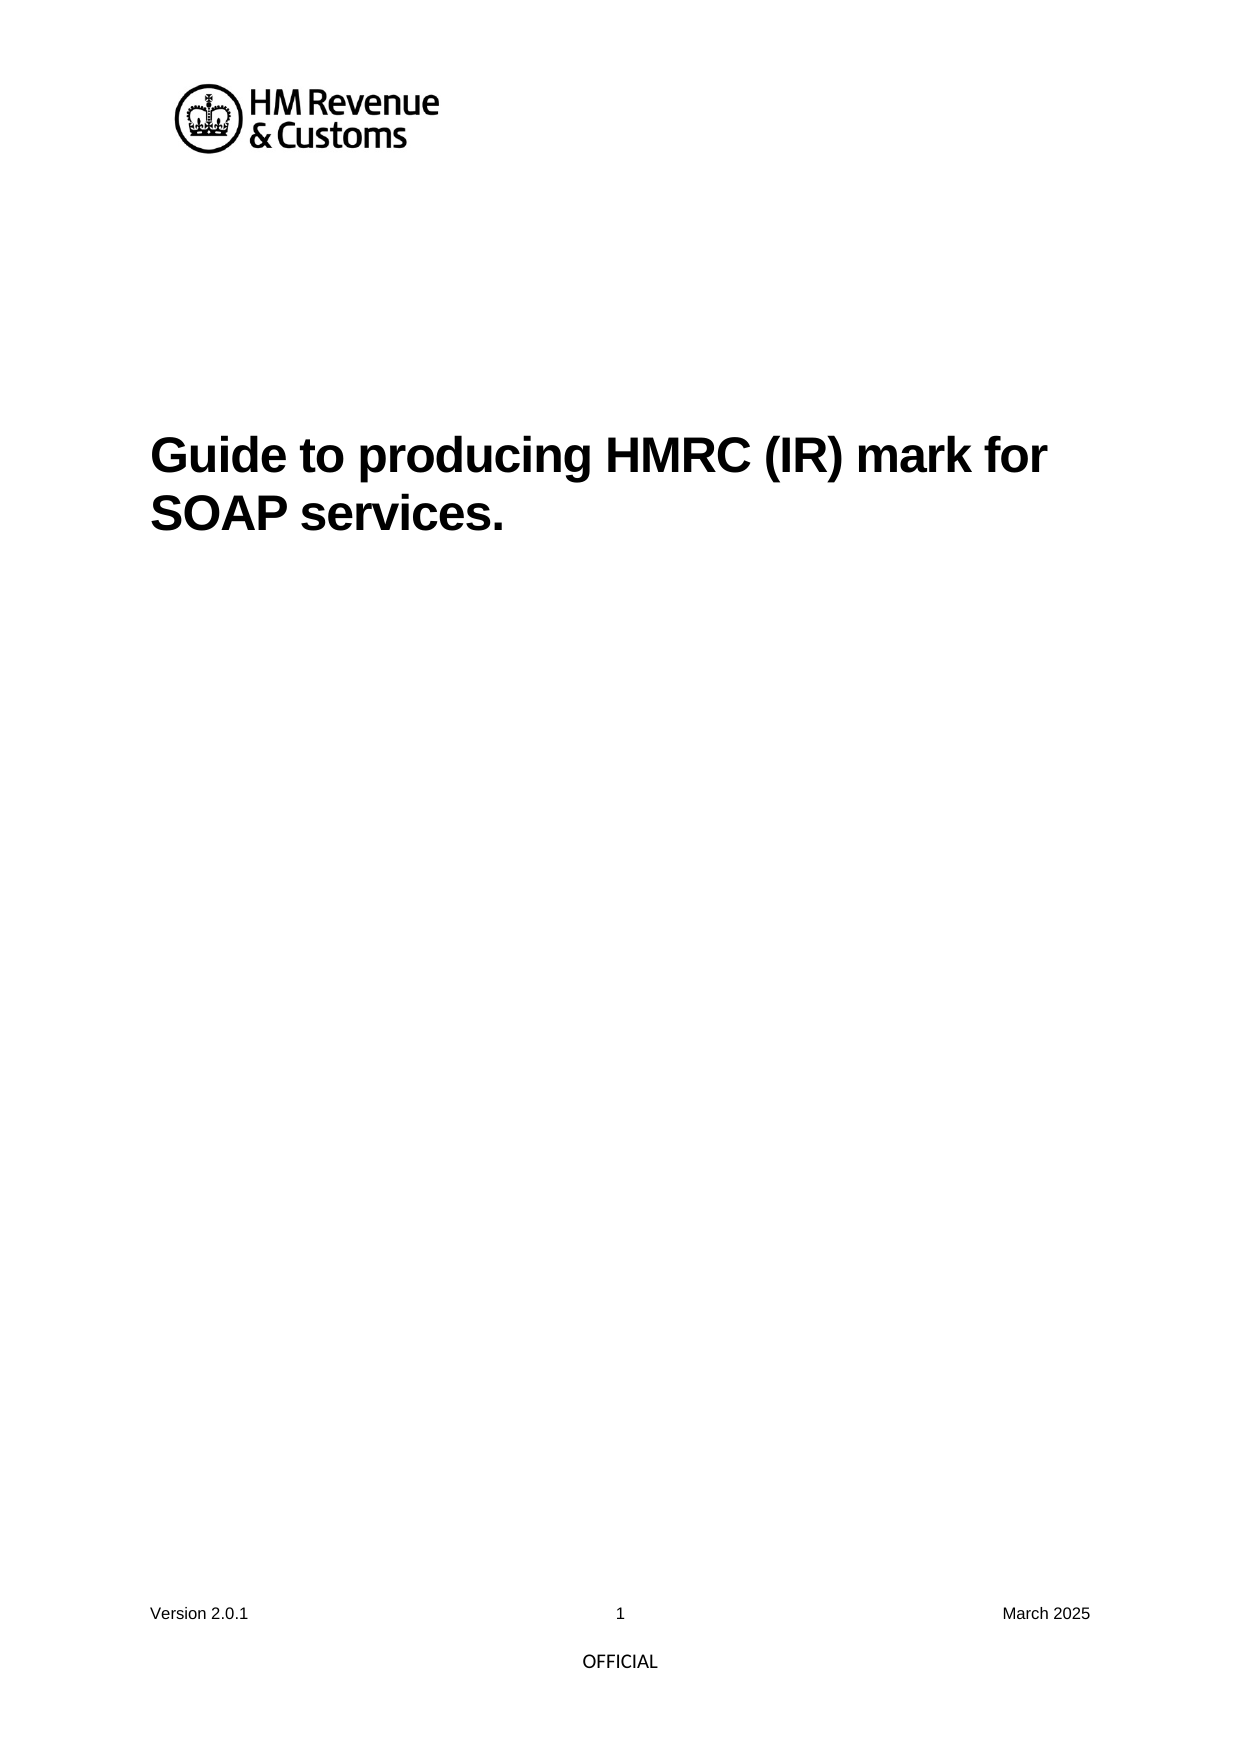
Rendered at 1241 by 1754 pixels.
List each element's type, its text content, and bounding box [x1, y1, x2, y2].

subtitle Guide to producing HMRC (IR) mark for SOAP services. [150, 426, 1090, 541]
